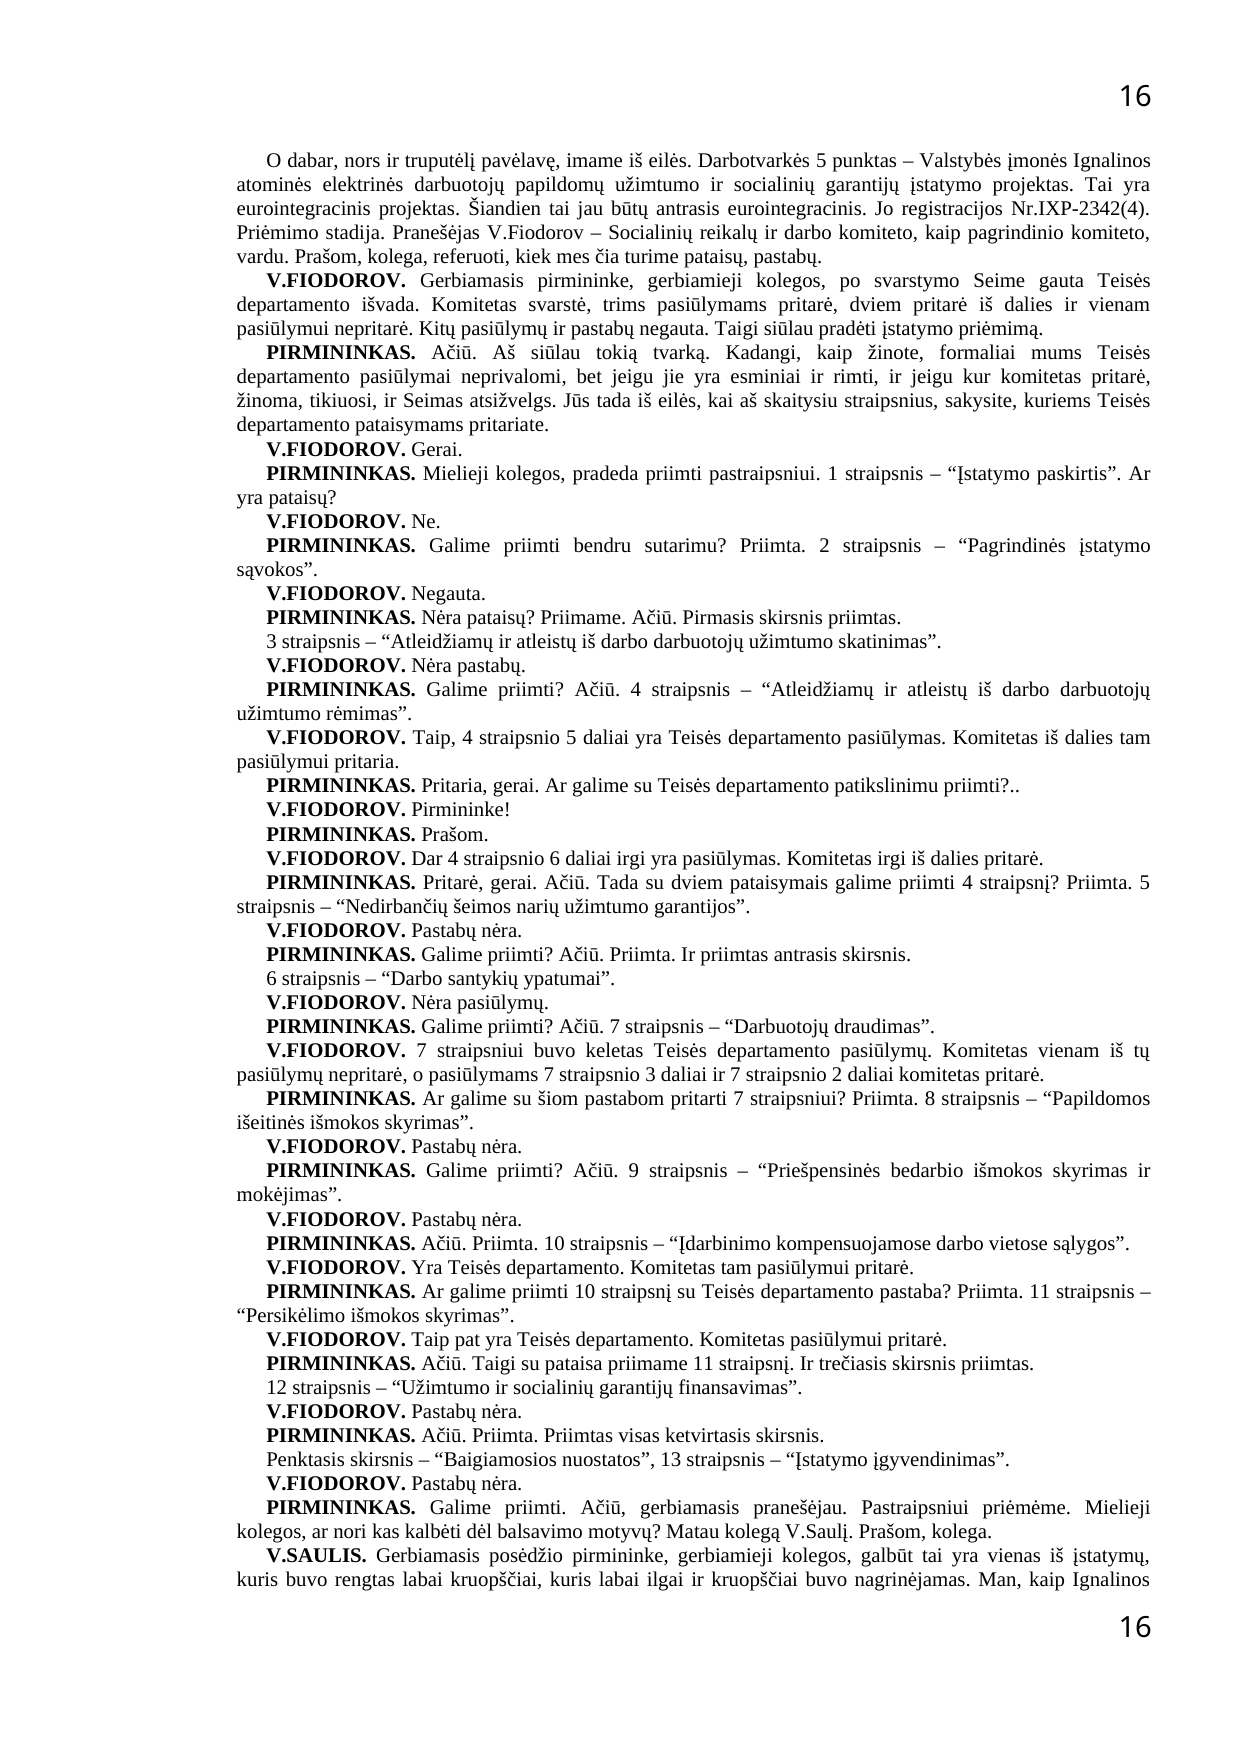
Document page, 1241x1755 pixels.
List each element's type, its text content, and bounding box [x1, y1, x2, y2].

text PIRMININKAS. Galime priimti bendru sutarimu? Priimta. 2 straipsnis – “Pagrindinės įstatymo sąvokos”. [236, 533, 1152, 581]
text PIRMININKAS. Galime priimti? Ačiū. 9 straipsnis – “Priešpensinės bedarbio išmokos skyrimas ir mokėjimas”. [236, 1158, 1152, 1206]
text 12 straipsnis – “Užimtumo ir socialinių garantijų finansavimas”. [236, 1375, 1152, 1399]
text V.FIODOROV. Gerbiamasis pirmininke, gerbiamieji kolegos, po svarstymo Seime gauta Teisės departamento išvada. Komitetas svarstė, trims pasiūlymams pritarė, dviem pritarė iš dalies ir vienam pasiūlymui nepritarė. Kitų pasiūlymų ir pastabų negauta. Taigi siūlau pradėti įstatymo priėmimą. [236, 268, 1152, 340]
text V.FIODOROV. Yra Teisės departamento. Komitetas tam pasiūlymui pritarė. [236, 1254, 1152, 1279]
text PIRMININKAS. Mielieji kolegos, pradeda priimti pastraipsniui. 1 straipsnis – “Įstatymo paskirtis”. Ar yra pataisų? [236, 461, 1152, 509]
text PIRMININKAS. Galime priimti? Ačiū. 4 straipsnis – “Atleidžiamų ir atleistų iš darbo darbuotojų užimtumo rėmimas”. [236, 677, 1152, 725]
text PIRMININKAS. Ar galime su šiom pastabom pritarti 7 straipsniui? Priimta. 8 straipsnis – “Papildomos išeitinės išmokos skyrimas”. [236, 1086, 1152, 1134]
text V.FIODOROV. Nėra pastabų. [236, 653, 1152, 677]
text V.FIODOROV. Dar 4 straipsnio 6 daliai irgi yra pasiūlymas. Komitetas irgi iš dalies pritarė. [236, 846, 1152, 869]
text PIRMININKAS. Ačiū. Priimta. 10 straipsnis – “Įdarbinimo kompensuojamose darbo vietose sąlygos”. [236, 1231, 1152, 1254]
text V.FIODOROV. Negauta. [236, 581, 1152, 605]
text V.FIODOROV. Taip pat yra Teisės departamento. Komitetas pasiūlymui pritarė. [236, 1327, 1152, 1351]
text 3 straipsnis – “Atleidžiamų ir atleistų iš darbo darbuotojų užimtumo skatinimas”. [236, 629, 1152, 653]
text V.FIODOROV. 7 straipsniui buvo keletas Teisės departamento pasiūlymų. Komitetas vienam iš tų pasiūlymų nepritarė, o pasiūlymams 7 straipsnio 3 daliai ir 7 straipsnio 2 daliai komitetas pritarė. [236, 1038, 1152, 1086]
text PIRMININKAS. Pritaria, gerai. Ar galime su Teisės departamento patikslinimu priimti?.. [236, 773, 1152, 797]
text PIRMININKAS. Nėra pataisų? Priimame. Ačiū. Pirmasis skirsnis priimtas. [236, 605, 1152, 629]
text 6 straipsnis – “Darbo santykių ypatumai”. [236, 966, 1152, 990]
text PIRMININKAS. Ačiū. Aš siūlau tokią tvarką. Kadangi, kaip žinote, formaliai mums Teisės departamento pasiūlymai neprivalomi, bet jeigu jie yra esminiai ir rimti, ir jeigu kur komitetas pritarė, žinoma, tikiuosi, ir Seimas atsižvelgs. Jūs tada iš eilės, kai aš skaitysiu straipsnius, sakysite, kuriems Teisės departamento pataisymams pritariate. [236, 340, 1152, 436]
text V.FIODOROV. Ne. [236, 509, 1152, 533]
text V.FIODOROV. Pastabų nėra. [236, 1206, 1152, 1231]
text V.FIODOROV. Pastabų nėra. [236, 1134, 1152, 1158]
text V.SAULIS. Gerbiamasis posėdžio pirmininke, gerbiamieji kolegos, galbūt tai yra vienas iš įstatymų, kuris buvo rengtas labai kruopščiai, kuris labai ilgai ir kruopščiai buvo nagrinėjamas. Man, kaip Ignalinos [236, 1543, 1152, 1591]
text PIRMININKAS. Pritarė, gerai. Ačiū. Tada su dviem pataisymais galime priimti 4 straipsnį? Priimta. 5 straipsnis – “Nedirbančių šeimos narių užimtumo garantijos”. [236, 869, 1152, 918]
text PIRMININKAS. Galime priimti. Ačiū, gerbiamasis pranešėjau. Pastraipsniui priėmėme. Mielieji kolegos, ar nori kas kalbėti dėl balsavimo motyvų? Matau kolegą V.Saulį. Prašom, kolega. [236, 1495, 1152, 1543]
text V.FIODOROV. Pirmininke! [236, 797, 1152, 821]
text V.FIODOROV. Pastabų nėra. [236, 1399, 1152, 1423]
text V.FIODOROV. Pastabų nėra. [236, 1471, 1152, 1495]
text PIRMININKAS. Ar galime priimti 10 straipsnį su Teisės departamento pastaba? Priimta. 11 straipsnis – “Persikėlimo išmokos skyrimas”. [236, 1279, 1152, 1327]
text V.FIODOROV. Gerai. [236, 436, 1152, 461]
text PIRMININKAS. Prašom. [236, 821, 1152, 846]
text V.FIODOROV. Pastabų nėra. [236, 918, 1152, 942]
text V.FIODOROV. Taip, 4 straipsnio 5 daliai yra Teisės departamento pasiūlymas. Komitetas iš dalies tam pasiūlymui pritaria. [236, 725, 1152, 773]
text PIRMININKAS. Ačiū. Priimta. Priimtas visas ketvirtasis skirsnis. [236, 1423, 1152, 1447]
text PIRMININKAS. Ačiū. Taigi su pataisa priimame 11 straipsnį. Ir trečiasis skirsnis priimtas. [236, 1351, 1152, 1375]
text Penktasis skirsnis – “Baigiamosios nuostatos”, 13 straipsnis – “Įstatymo įgyvendinimas”. [236, 1447, 1152, 1471]
text O dabar, nors ir truputėlį pavėlavę, imame iš eilės. Darbotvarkės 5 punktas – Valstybės įmonės Ignalinos atominės elektrinės darbuotojų papildomų užimtumo ir socialinių garantijų įstatymo projektas. Tai yra eurointegracinis projektas. Šiandien tai jau būtų antrasis eurointegracinis. Jo registracijos Nr.IXP-2342(4). Priėmimo stadija. Pranešėjas V.Fiodorov – Socialinių reikalų ir darbo komiteto, kaip pagrindinio komiteto, vardu. Prašom, kolega, referuoti, kiek mes čia turime pataisų, pastabų. [236, 148, 1152, 268]
text PIRMININKAS. Galime priimti? Ačiū. Priimta. Ir priimtas antrasis skirsnis. [236, 942, 1152, 966]
text V.FIODOROV. Nėra pasiūlymų. [236, 990, 1152, 1014]
text PIRMININKAS. Galime priimti? Ačiū. 7 straipsnis – “Darbuotojų draudimas”. [236, 1014, 1152, 1038]
